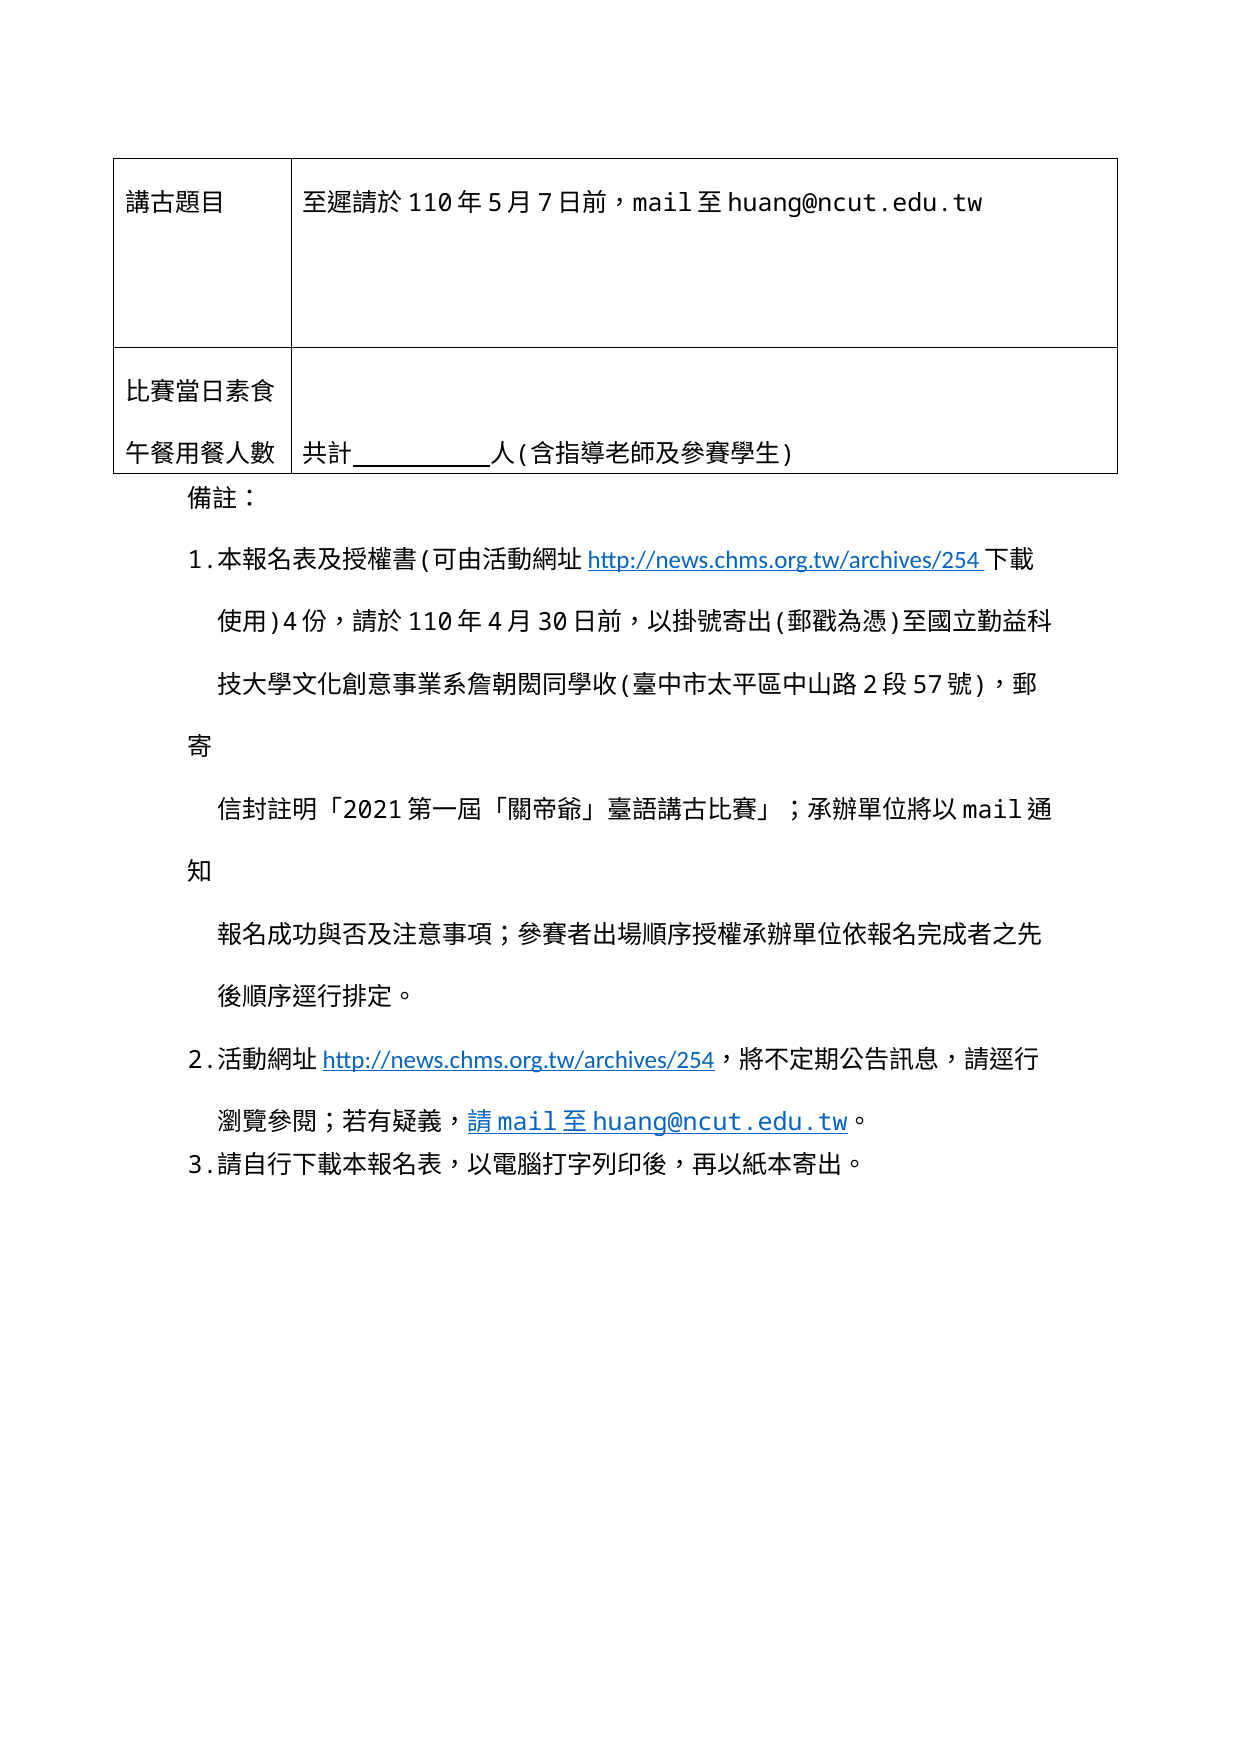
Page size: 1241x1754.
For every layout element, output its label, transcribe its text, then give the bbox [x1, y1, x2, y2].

text 備註： [187, 474, 1053, 516]
table_cell 比賽當日素食午餐用餐人數 [114, 348, 291, 473]
table_cell 至遲請於110年5月7日前，mail至huang@ncut.edu.tw [292, 159, 1117, 347]
text 3.請自行下載本報名表，以電腦打字列印後，再以紙本寄出。 [187, 1141, 1053, 1182]
text 技大學文化創意事業系詹朝閎同學收(臺中市太平區中山路2段57號)，郵寄 [187, 641, 1053, 766]
text 使用)4份，請於110年4月30日前，以掛號寄出(郵戳為憑)至國立勤益科 [187, 578, 1053, 641]
text 後順序逕行排定。 [187, 953, 1053, 1016]
table_cell 講古題目 [114, 159, 291, 347]
text 信封註明「2021第一屆「關帝爺」臺語講古比賽」；承辦單位將以mail通知 [187, 766, 1053, 891]
table_cell 共計 人(含指導老師及參賽學生) [292, 348, 1117, 473]
text 瀏覽參閱；若有疑義，請mail至huang@ncut.edu.tw。 [187, 1078, 1053, 1141]
text 2.活動網址http://news.chms.org.tw/archives/254，將不定期公告訊息，請逕行 [187, 1016, 1053, 1078]
text 報名成功與否及注意事項；參賽者出場順序授權承辦單位依報名完成者之先 [187, 891, 1053, 953]
text 1.本報名表及授權書(可由活動網址http://news.chms.org.tw/archives/254下載 [187, 516, 1053, 578]
